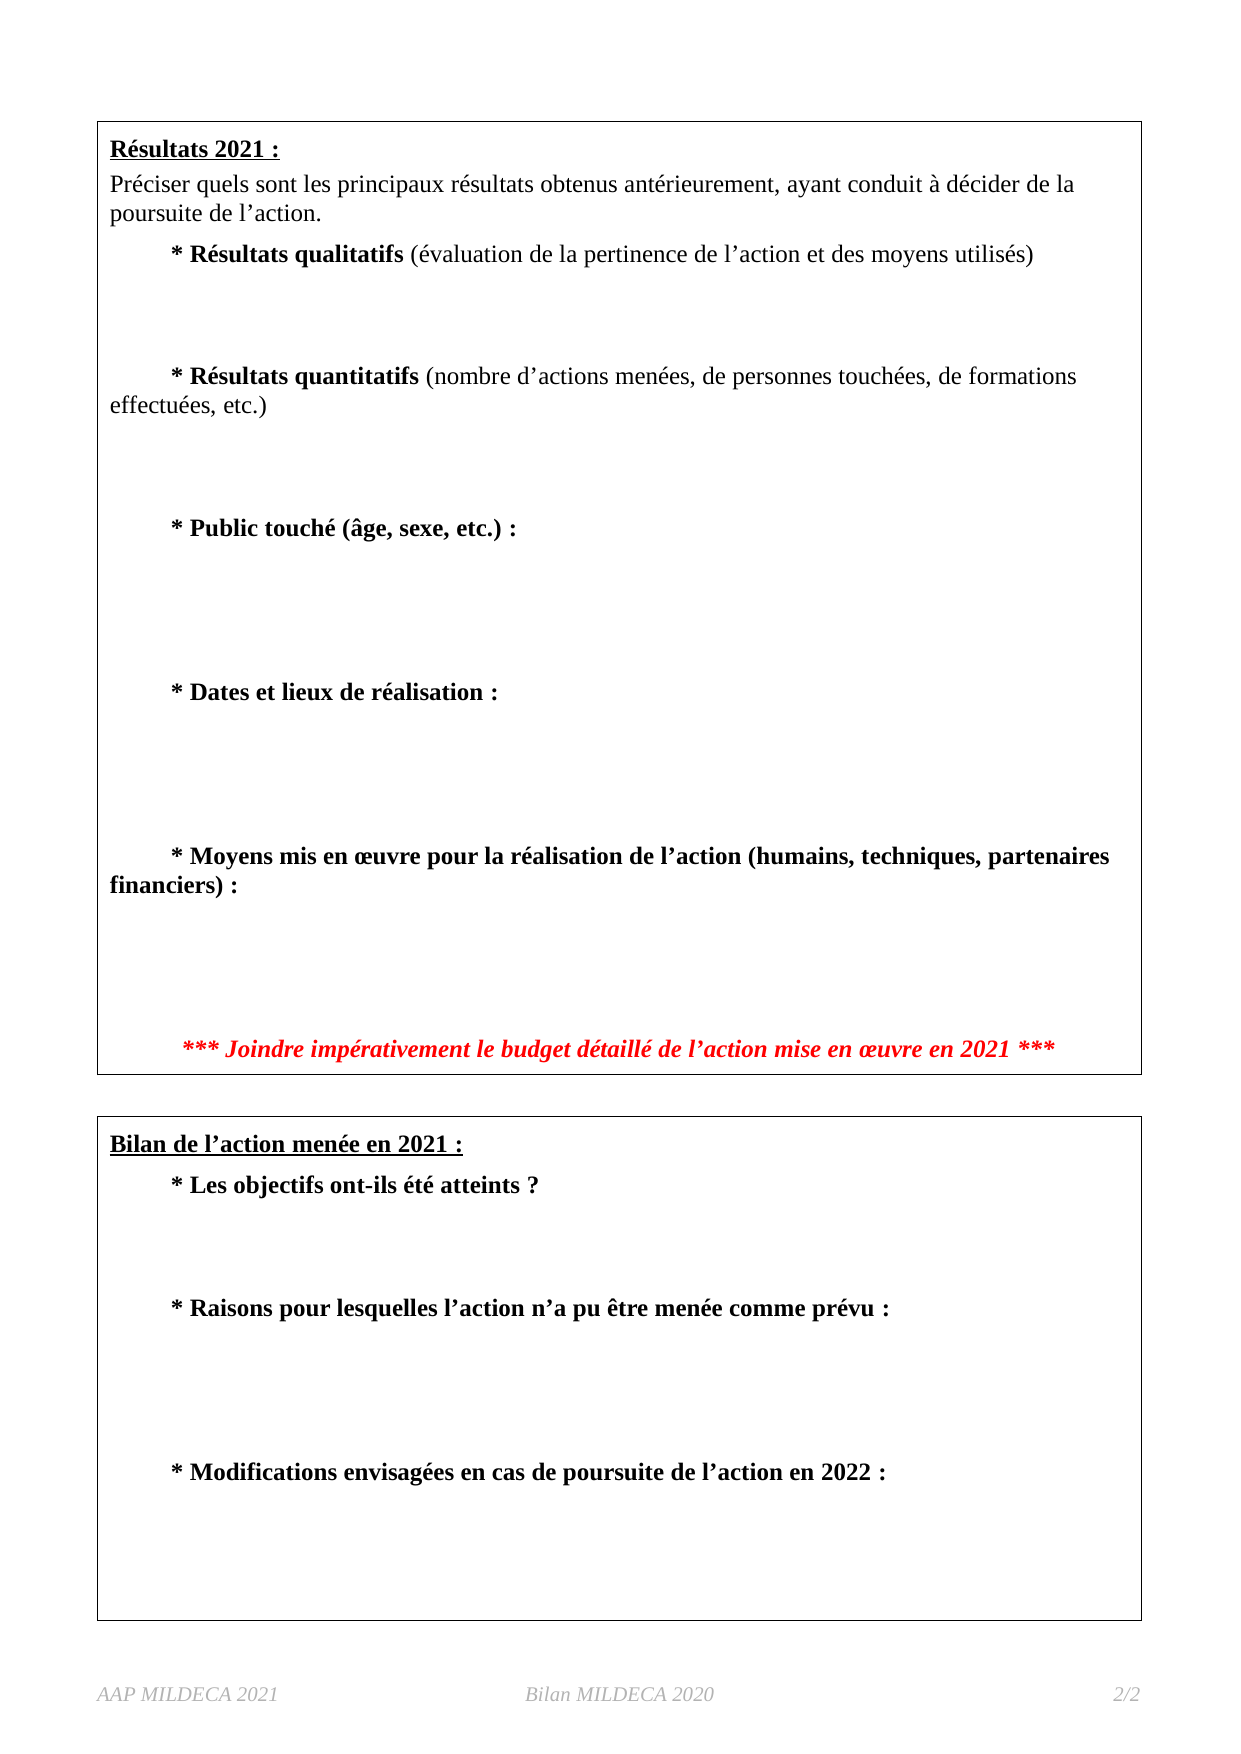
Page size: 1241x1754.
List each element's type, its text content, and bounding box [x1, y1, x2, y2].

text * Modifications envisagées en cas de poursuite de l’action en 2022 : [98, 1444, 1141, 1486]
text Bilan de l’action menée en 2021 : [98, 1117, 1141, 1157]
text * Résultats quantitatifs (nombre d’actions menées, de personnes touchées, de formations effectuées, etc.) [98, 348, 1141, 419]
text * Les objectifs ont-ils été atteints ? [98, 1157, 1141, 1199]
text * Moyens mis en œuvre pour la réalisation de l’action (humains, techniques, partenaires financiers) : [98, 828, 1141, 899]
text Résultats 2021 : [98, 122, 1141, 156]
text * Public touché (âge, sexe, etc.) : [98, 500, 1141, 542]
text * Dates et lieux de réalisation : [98, 664, 1141, 706]
text * Raisons pour lesquelles l’action n’a pu être menée comme prévu : [98, 1280, 1141, 1322]
text * Résultats qualitatifs (évaluation de la pertinence de l’action et des moyens utilisés) [98, 226, 1141, 267]
text *** Joindre impérativement le budget détaillé de l’action mise en œuvre en 2021 *** [98, 1021, 1141, 1074]
text Préciser quels sont les principaux résultats obtenus antérieurement, ayant conduit à décider de la poursuite de l’action. [98, 156, 1141, 226]
